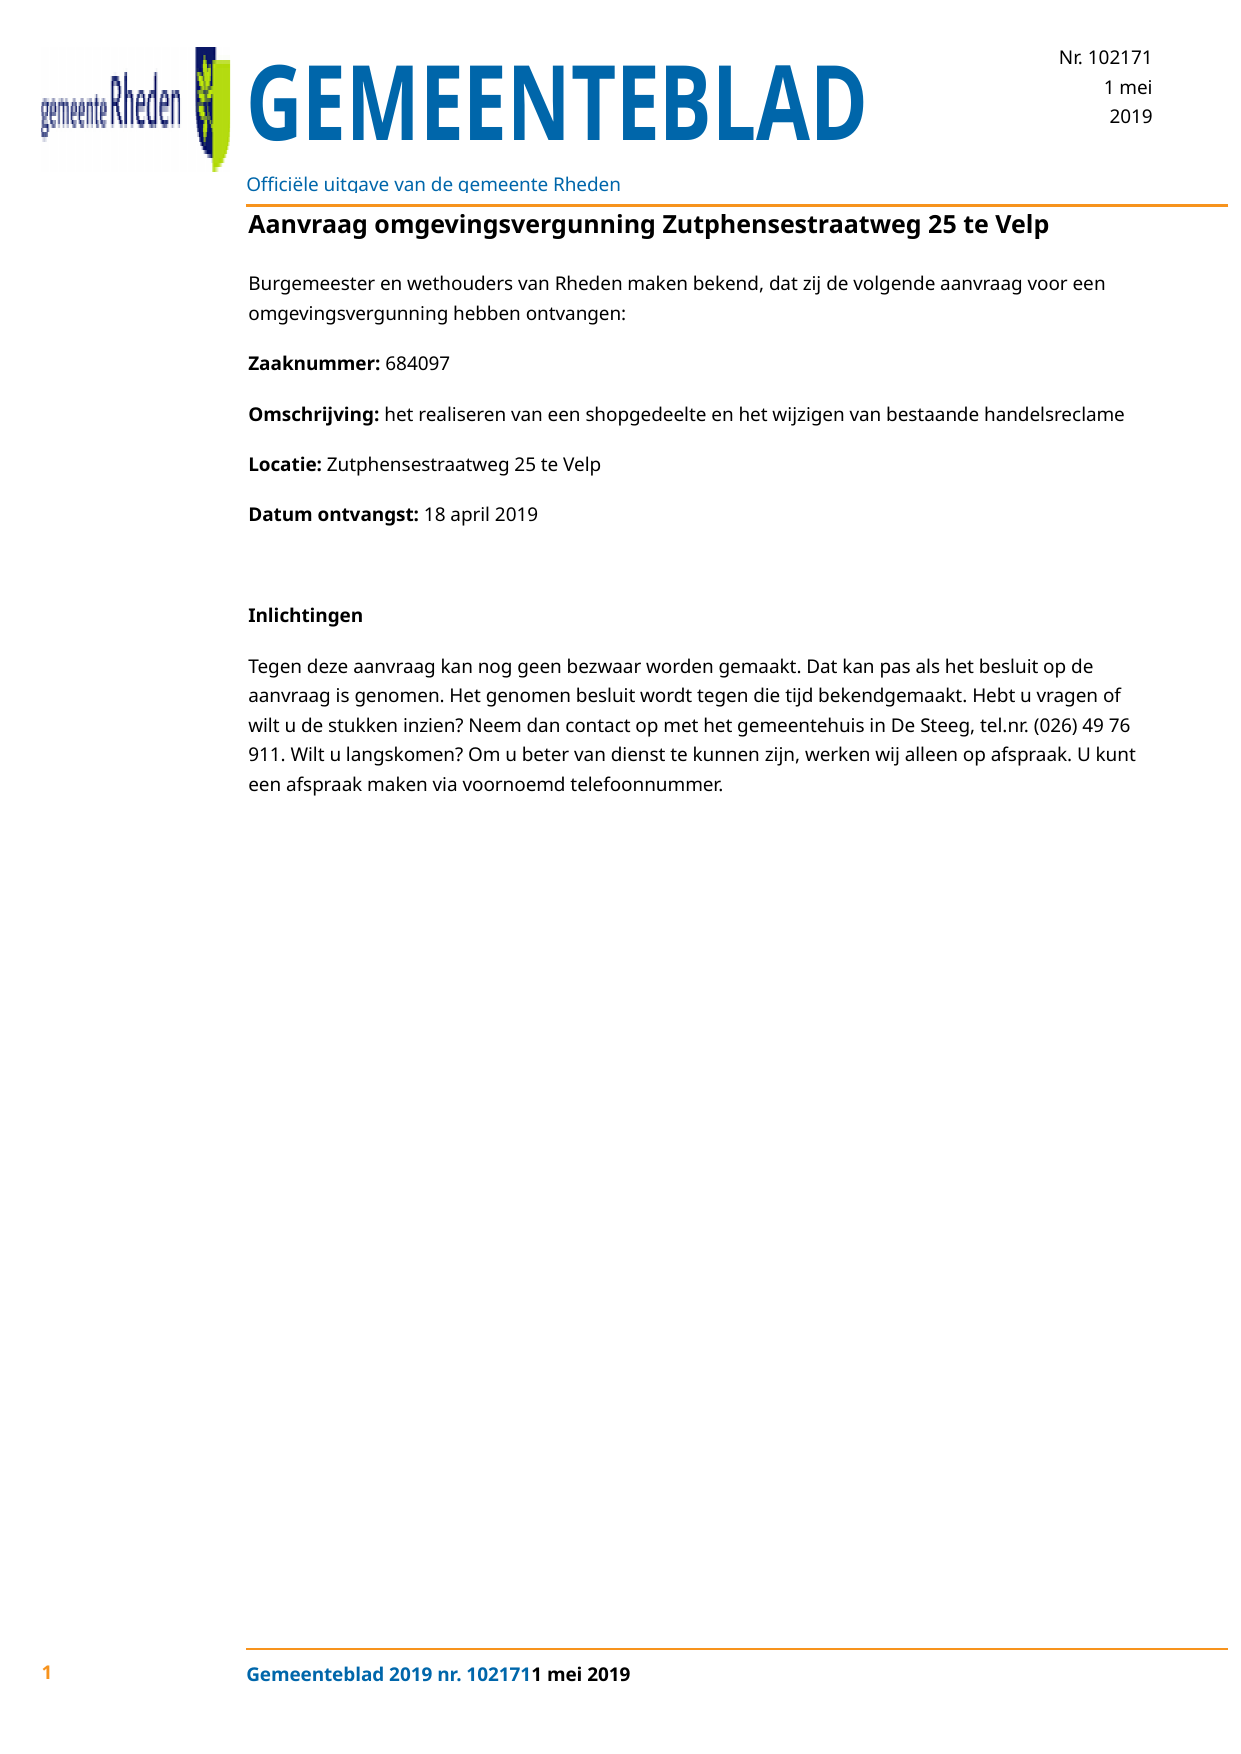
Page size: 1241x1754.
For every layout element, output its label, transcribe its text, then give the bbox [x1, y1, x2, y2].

text Inlichtingen [248, 602, 1152, 628]
text Datum ontvangst: 18 april 2019 [248, 502, 1152, 527]
text Omschrijving: het realiseren van een shopgedeelte en het wijzigen van bestaande handelsreclame [248, 401, 1152, 426]
picture [41, 47, 231, 172]
text Zaaknummer: 684097 [248, 350, 1152, 376]
text Burgemeester en wethouders van Rheden maken bekend, dat zij de volgende aanvraag voor een omgevingsvergunning hebben ontvangen: [248, 270, 1152, 326]
text Tegen deze aanvraag kan nog geen bezwaar worden gemaakt. Dat kan pas als het besluit op de aanvraag is genomen. Het genomen besluit wordt tegen die tijd bekendgemaakt. Hebt u vragen of wilt u de stukken inzien? Neem dan contact op met het gemeentehuis in De Steeg, tel.nr. (026) 49 76 911. Wilt u langskomen? Om u beter van dienst te kunnen zijn, werken wij alleen op afspraak. U kunt een afspraak maken via voornoemd telefoonnummer. [248, 653, 1152, 797]
text Aanvraag omgevingsvergunning Zutphensestraatweg 25 te Velp [248, 207, 1152, 241]
text Locatie: Zutphensestraatweg 25 te Velp [248, 451, 1152, 477]
